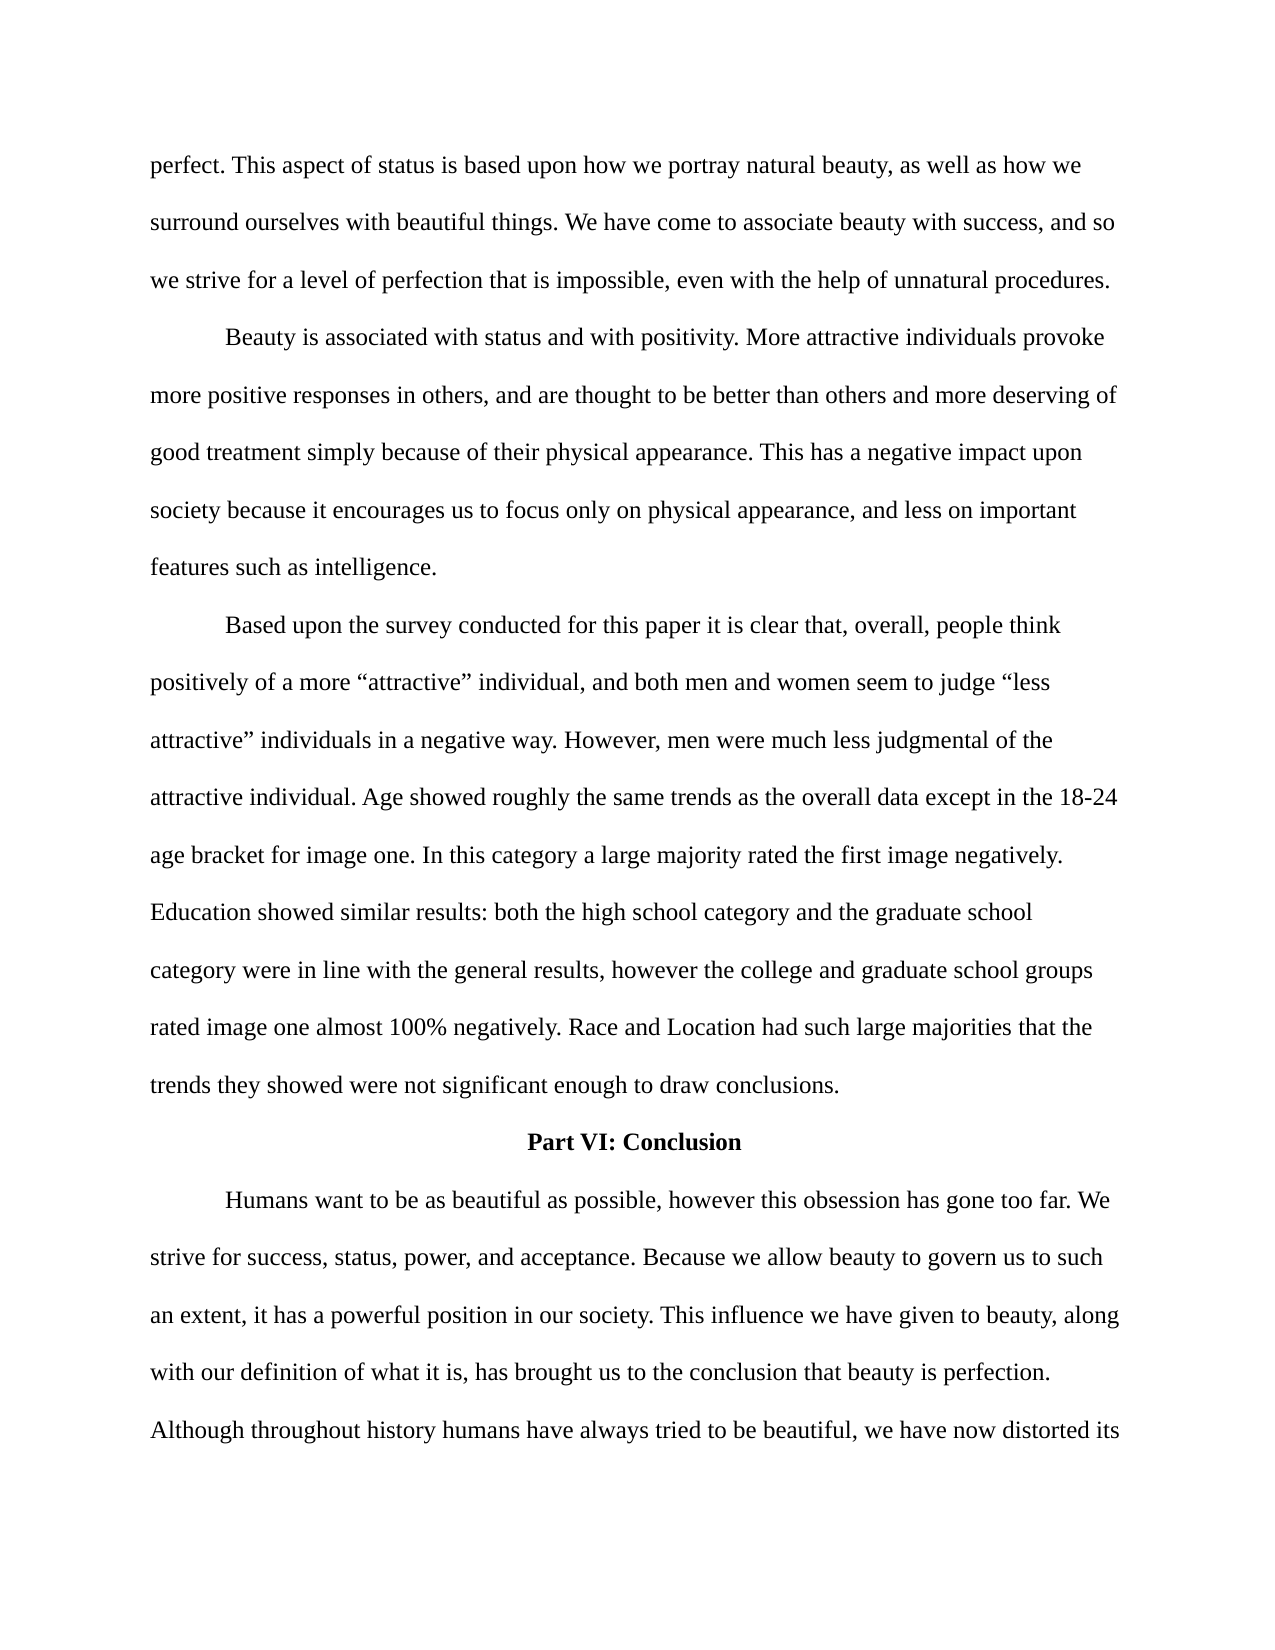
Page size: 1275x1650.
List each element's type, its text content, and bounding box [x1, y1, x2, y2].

text Humans want to be as beautiful as possible, however this obsession has gone too far. We strive for success, status, power, and acceptance. Because we allow beauty to govern us to such an extent, it has a powerful position in our society. This influence we have given to beauty, along with our definition of what it is, has brought us to the conclusion that beauty is perfection. Although throughout history humans have always tried to be beautiful, we have now distorted its [150, 1185, 1125, 1444]
text Beauty is associated with status and with positivity. More attractive individuals provoke more positive responses in others, and are thought to be better than others and more deserving of good treatment simply because of their physical appearance. This has a negative impact upon society because it encourages us to focus only on physical appearance, and less on important features such as intelligence. [150, 322, 1125, 581]
text Part VI: Conclusion [150, 1127, 1125, 1156]
text Based upon the survey conducted for this paper it is clear that, overall, people think positively of a more “attractive” individual, and both men and women seem to judge “less attractive” individuals in a negative way. However, men were much less judgmental of the attractive individual. Age showed roughly the same trends as the overall data except in the 18-24 age bracket for image one. In this category a large majority rated the first image negatively. Education showed similar results: both the high school category and the graduate school category were in line with the general results, however the college and graduate school groups rated image one almost 100% negatively. Race and Location had such large majorities that the trends they showed were not significant enough to draw conclusions. [150, 610, 1125, 1099]
text perfect. This aspect of status is based upon how we portray natural beauty, as well as how we surround ourselves with beautiful things. We have come to associate beauty with success, and so we strive for a level of perfection that is impossible, even with the help of unnatural procedures. [150, 150, 1125, 294]
